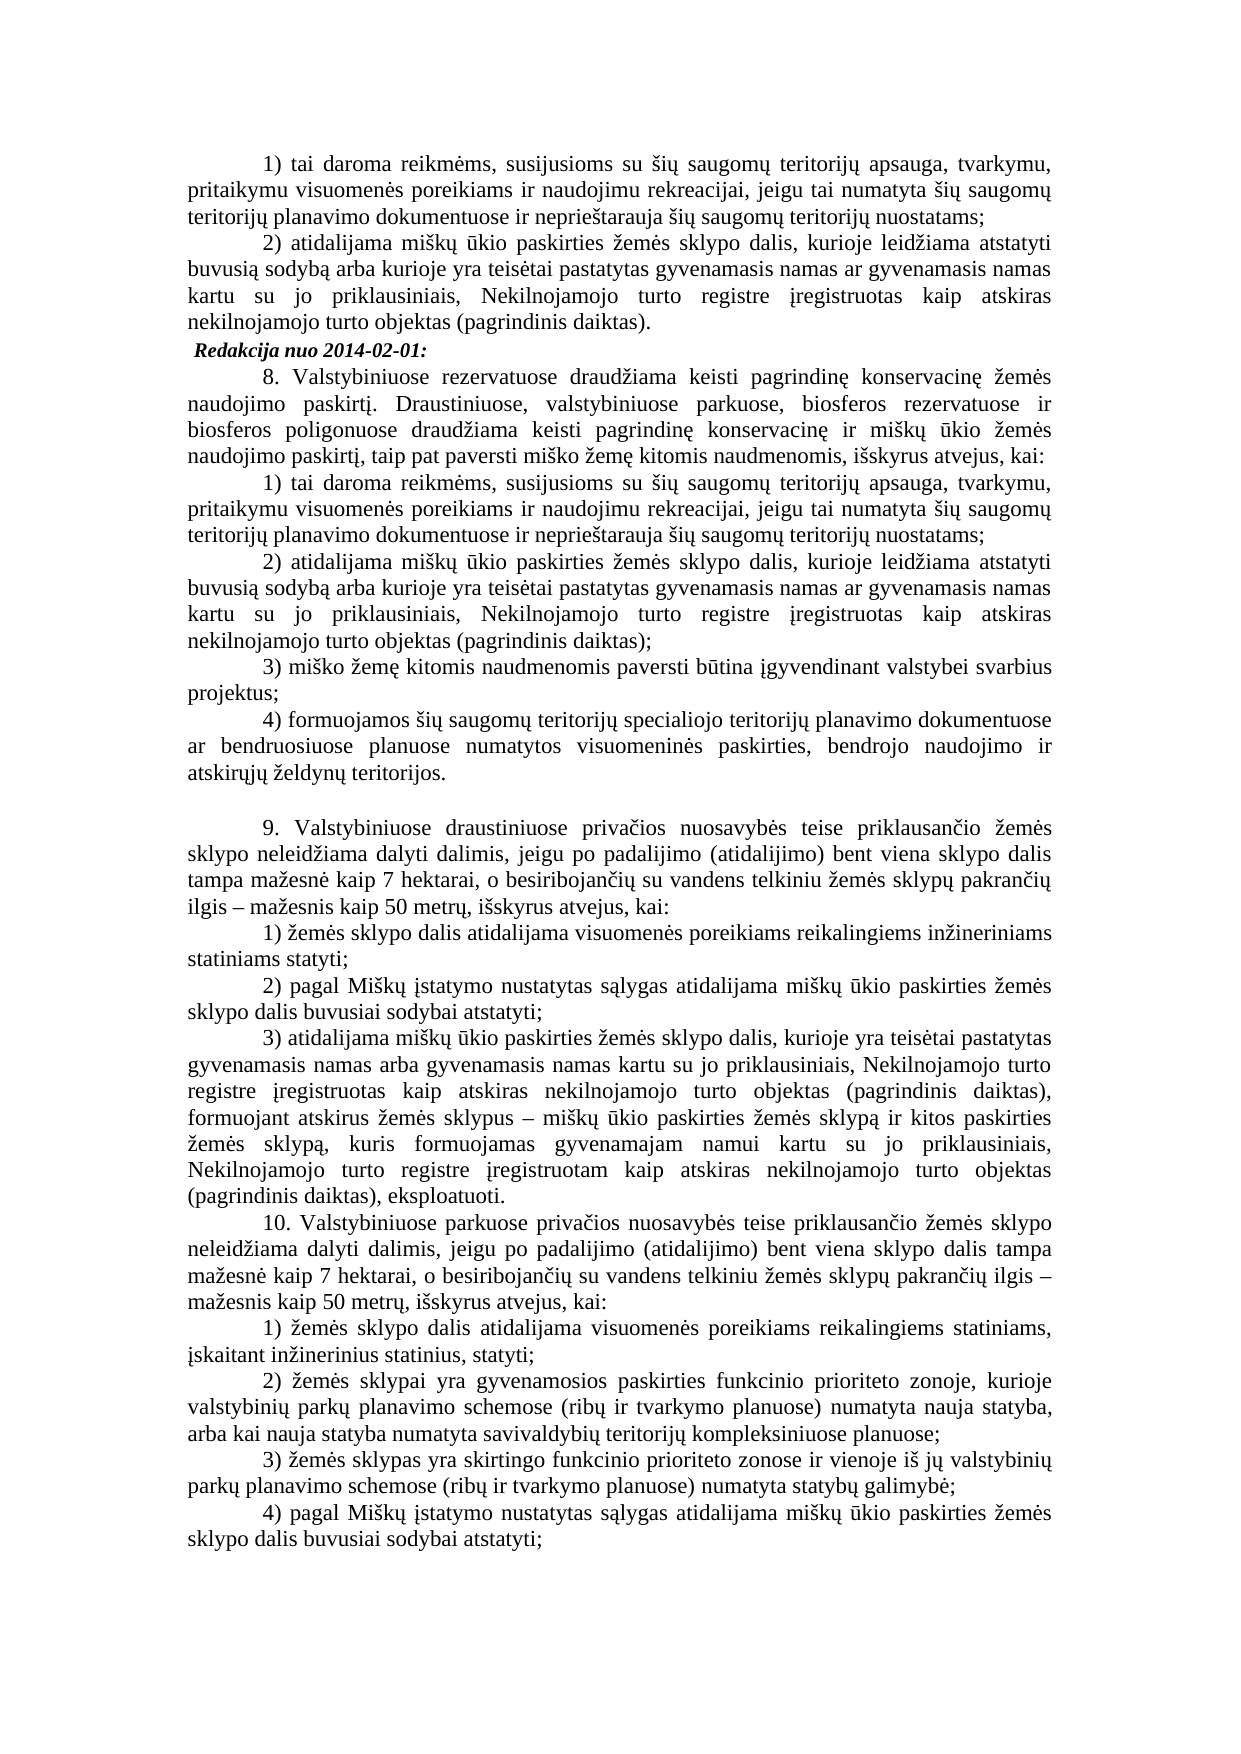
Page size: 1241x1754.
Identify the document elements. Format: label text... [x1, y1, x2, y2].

text 2) pagal Miškų įstatymo nustatytas sąlygas atidalijama miškų ūkio paskirties žemės sklypo dalis buvusiai sodybai atstatyti; [187, 972, 1053, 1024]
text 3) atidalijama miškų ūkio paskirties žemės sklypo dalis, kurioje yra teisėtai pastatytas gyvenamasis namas arba gyvenamasis namas kartu su jo priklausiniais, Nekilnojamojo turto registre įregistruotas kaip atskiras nekilnojamojo turto objektas (pagrindinis daiktas), formuojant atskirus žemės sklypus – miškų ūkio paskirties žemės sklypą ir kitos paskirties žemės sklypą, kuris formuojamas gyvenamajam namui kartu su jo priklausiniais, Nekilnojamojo turto registre įregistruotam kaip atskiras nekilnojamojo turto objektas (pagrindinis daiktas), eksploatuoti. [187, 1024, 1053, 1209]
text 2) atidalijama miškų ūkio paskirties žemės sklypo dalis, kurioje leidžiama atstatyti buvusią sodybą arba kurioje yra teisėtai pastatytas gyvenamasis namas ar gyvenamasis namas kartu su jo priklausiniais, Nekilnojamojo turto registre įregistruotas kaip atskiras nekilnojamojo turto objektas (pagrindinis daiktas). [187, 229, 1053, 334]
text 3) žemės sklypas yra skirtingo funkcinio prioriteto zonose ir vienoje iš jų valstybinių parkų planavimo schemose (ribų ir tvarkymo planuose) numatyta statybų galimybė; [187, 1446, 1053, 1499]
text 2) atidalijama miškų ūkio paskirties žemės sklypo dalis, kurioje leidžiama atstatyti buvusią sodybą arba kurioje yra teisėtai pastatytas gyvenamasis namas ar gyvenamasis namas kartu su jo priklausiniais, Nekilnojamojo turto registre įregistruotas kaip atskiras nekilnojamojo turto objektas (pagrindinis daiktas); [187, 548, 1053, 653]
text 10. Valstybiniuose parkuose privačios nuosavybės teise priklausančio žemės sklypo neleidžiama dalyti dalimis, jeigu po padalijimo (atidalijimo) bent viena sklypo dalis tampa mažesnė kaip 7 hektarai, o besiribojančių su vandens telkiniu žemės sklypų pakrančių ilgis – mažesnis kaip 50 metrų, išskyrus atvejus, kai: [187, 1209, 1053, 1314]
text 1) tai daroma reikmėms, susijusioms su šių saugomų teritorijų apsauga, tvarkymu, pritaikymu visuomenės poreikiams ir naudojimu rekreacijai, jeigu tai numatyta šių saugomų teritorijų planavimo dokumentuose ir neprieštarauja šių saugomų teritorijų nuostatams; [187, 469, 1053, 548]
text 1) žemės sklypo dalis atidalijama visuomenės poreikiams reikalingiems statiniams, įskaitant inžinerinius statinius, statyti; [187, 1314, 1053, 1367]
text 9. Valstybiniuose draustiniuose privačios nuosavybės teise priklausančio žemės sklypo neleidžiama dalyti dalimis, jeigu po padalijimo (atidalijimo) bent viena sklypo dalis tampa mažesnė kaip 7 hektarai, o besiribojančių su vandens telkiniu žemės sklypų pakrančių ilgis – mažesnis kaip 50 metrų, išskyrus atvejus, kai: [187, 814, 1053, 919]
text 3) miško žemę kitomis naudmenomis paversti būtina įgyvendinant valstybei svarbius projektus; [187, 653, 1053, 706]
text 4) formuojamos šių saugomų teritorijų specialiojo teritorijų planavimo dokumentuose ar bendruosiuose planuose numatytos visuomeninės paskirties, bendrojo naudojimo ir atskirųjų želdynų teritorijos. [187, 706, 1053, 785]
text 2) žemės sklypai yra gyvenamosios paskirties funkcinio prioriteto zonoje, kurioje valstybinių parkų planavimo schemose (ribų ir tvarkymo planuose) numatyta nauja statyba, arba kai nauja statyba numatyta savivaldybių teritorijų kompleksiniuose planuose; [187, 1367, 1053, 1446]
text 1) žemės sklypo dalis atidalijama visuomenės poreikiams reikalingiems inžineriniams statiniams statyti; [187, 919, 1053, 972]
text 8. Valstybiniuose rezervatuose draudžiama keisti pagrindinę konservacinę žemės naudojimo paskirtį. Draustiniuose, valstybiniuose parkuose, biosferos rezervatuose ir biosferos poligonuose draudžiama keisti pagrindinę konservacinę ir miškų ūkio žemės naudojimo paskirtį, taip pat paversti miško žemę kitomis naudmenomis, išskyrus atvejus, kai: [187, 363, 1053, 469]
text Redakcija nuo 2014-02-01: [187, 334, 1053, 363]
text 1) tai daroma reikmėms, susijusioms su šių saugomų teritorijų apsauga, tvarkymu, pritaikymu visuomenės poreikiams ir naudojimu rekreacijai, jeigu tai numatyta šių saugomų teritorijų planavimo dokumentuose ir neprieštarauja šių saugomų teritorijų nuostatams; [187, 150, 1053, 229]
text 4) pagal Miškų įstatymo nustatytas sąlygas atidalijama miškų ūkio paskirties žemės sklypo dalis buvusiai sodybai atstatyti; [187, 1499, 1053, 1552]
